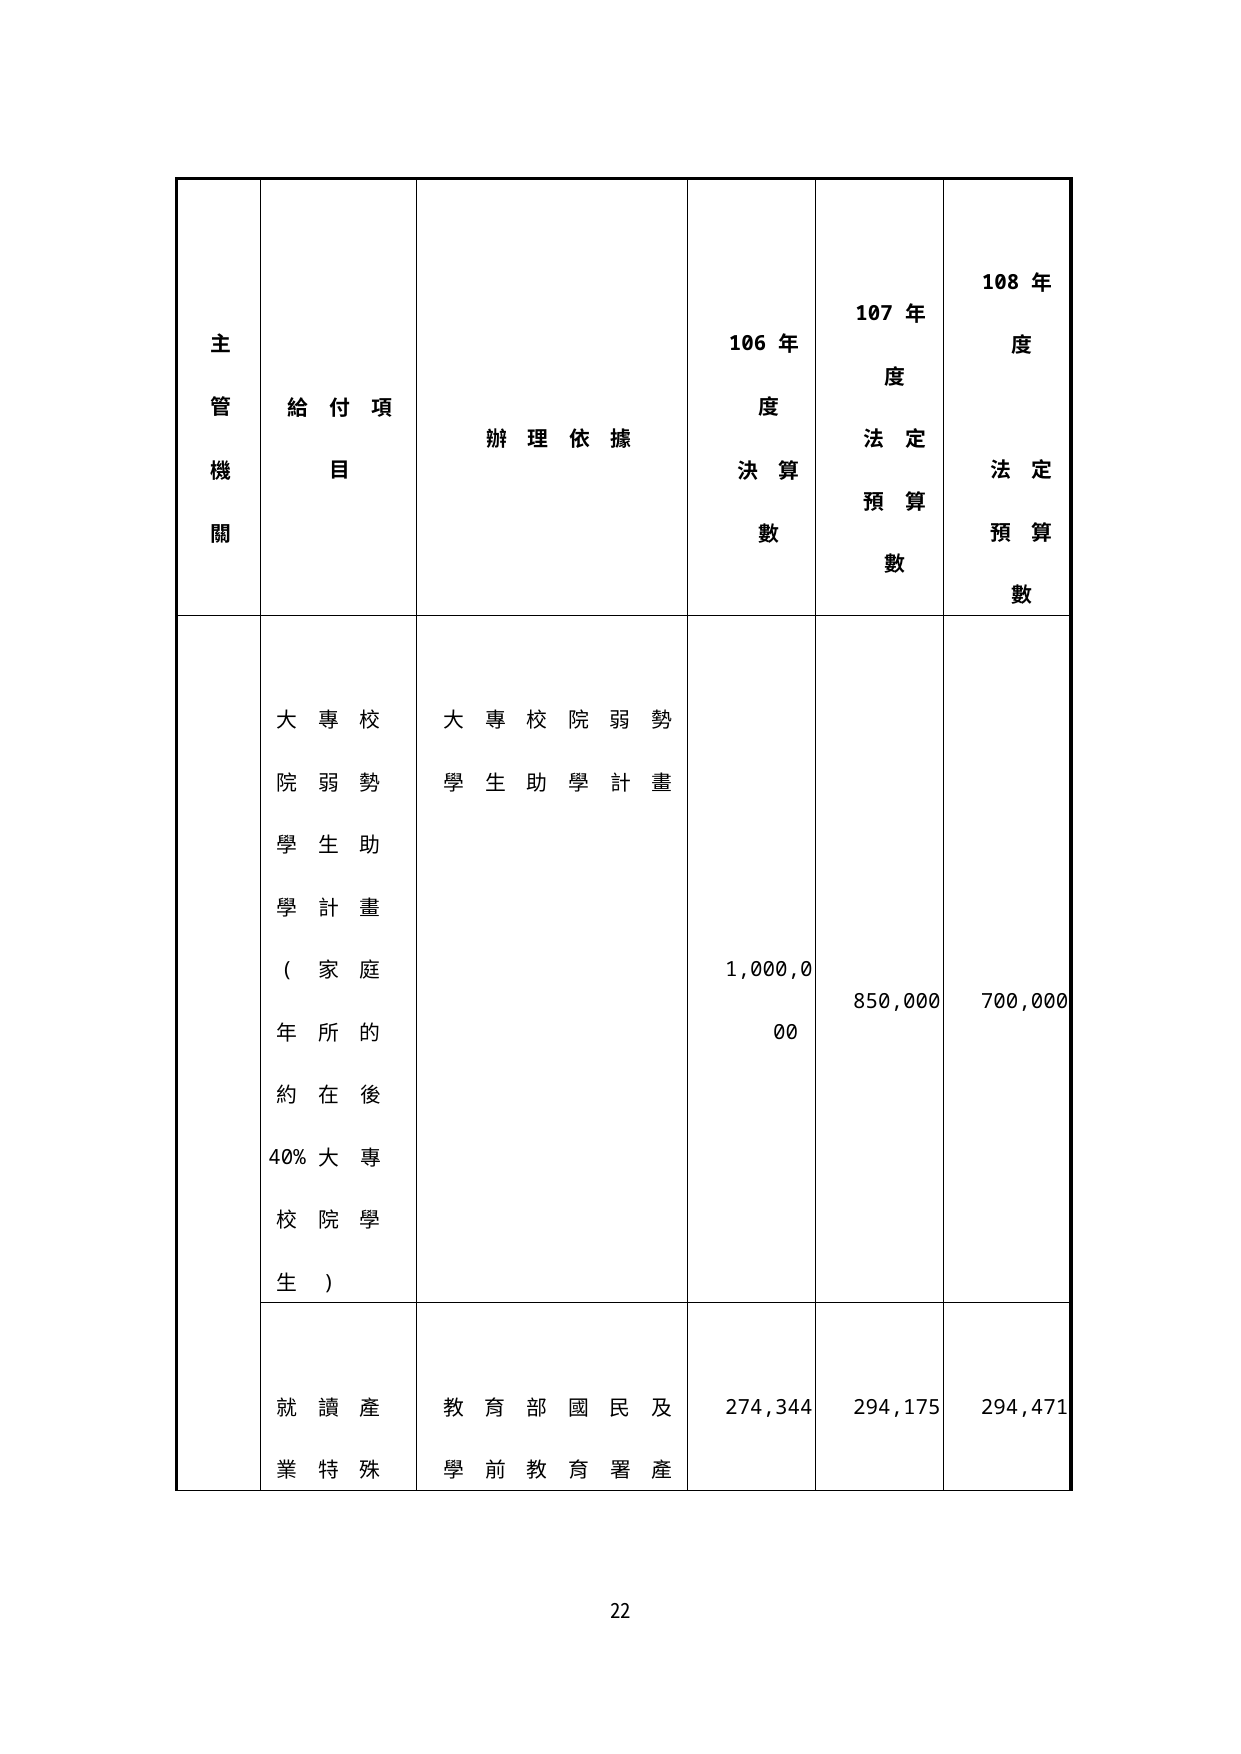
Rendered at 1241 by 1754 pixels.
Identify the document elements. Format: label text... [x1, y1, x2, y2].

table_cell 1,000,000 [688, 616, 815, 1302]
table_cell 700,000 [944, 616, 1069, 1302]
table_cell 大專校院弱勢學生助學計畫 [417, 616, 687, 1302]
table_cell 274,344 [688, 1303, 815, 1490]
table_header 106年度 決算數 [688, 180, 815, 614]
table_cell 294,175 [816, 1303, 943, 1490]
table_cell 850,000 [816, 616, 943, 1302]
table_cell 大專校院弱勢學生助學計畫(家庭年所的約在後40%大專校院學生) [261, 616, 416, 1302]
table_header 108年度 法定預算數 [944, 180, 1069, 614]
table_cell 294,471 [944, 1303, 1069, 1490]
table_header 107年度 法定預算數 [816, 180, 943, 614]
table_header 主管 機關 [178, 180, 260, 614]
table_header 辦理依據 [417, 180, 687, 614]
table_header 給付項目 [261, 180, 416, 614]
table_cell 就讀產業特殊 [261, 1303, 416, 1490]
table_cell [178, 616, 260, 1490]
table_cell 教育部國民及學前教育署產 [417, 1303, 687, 1490]
